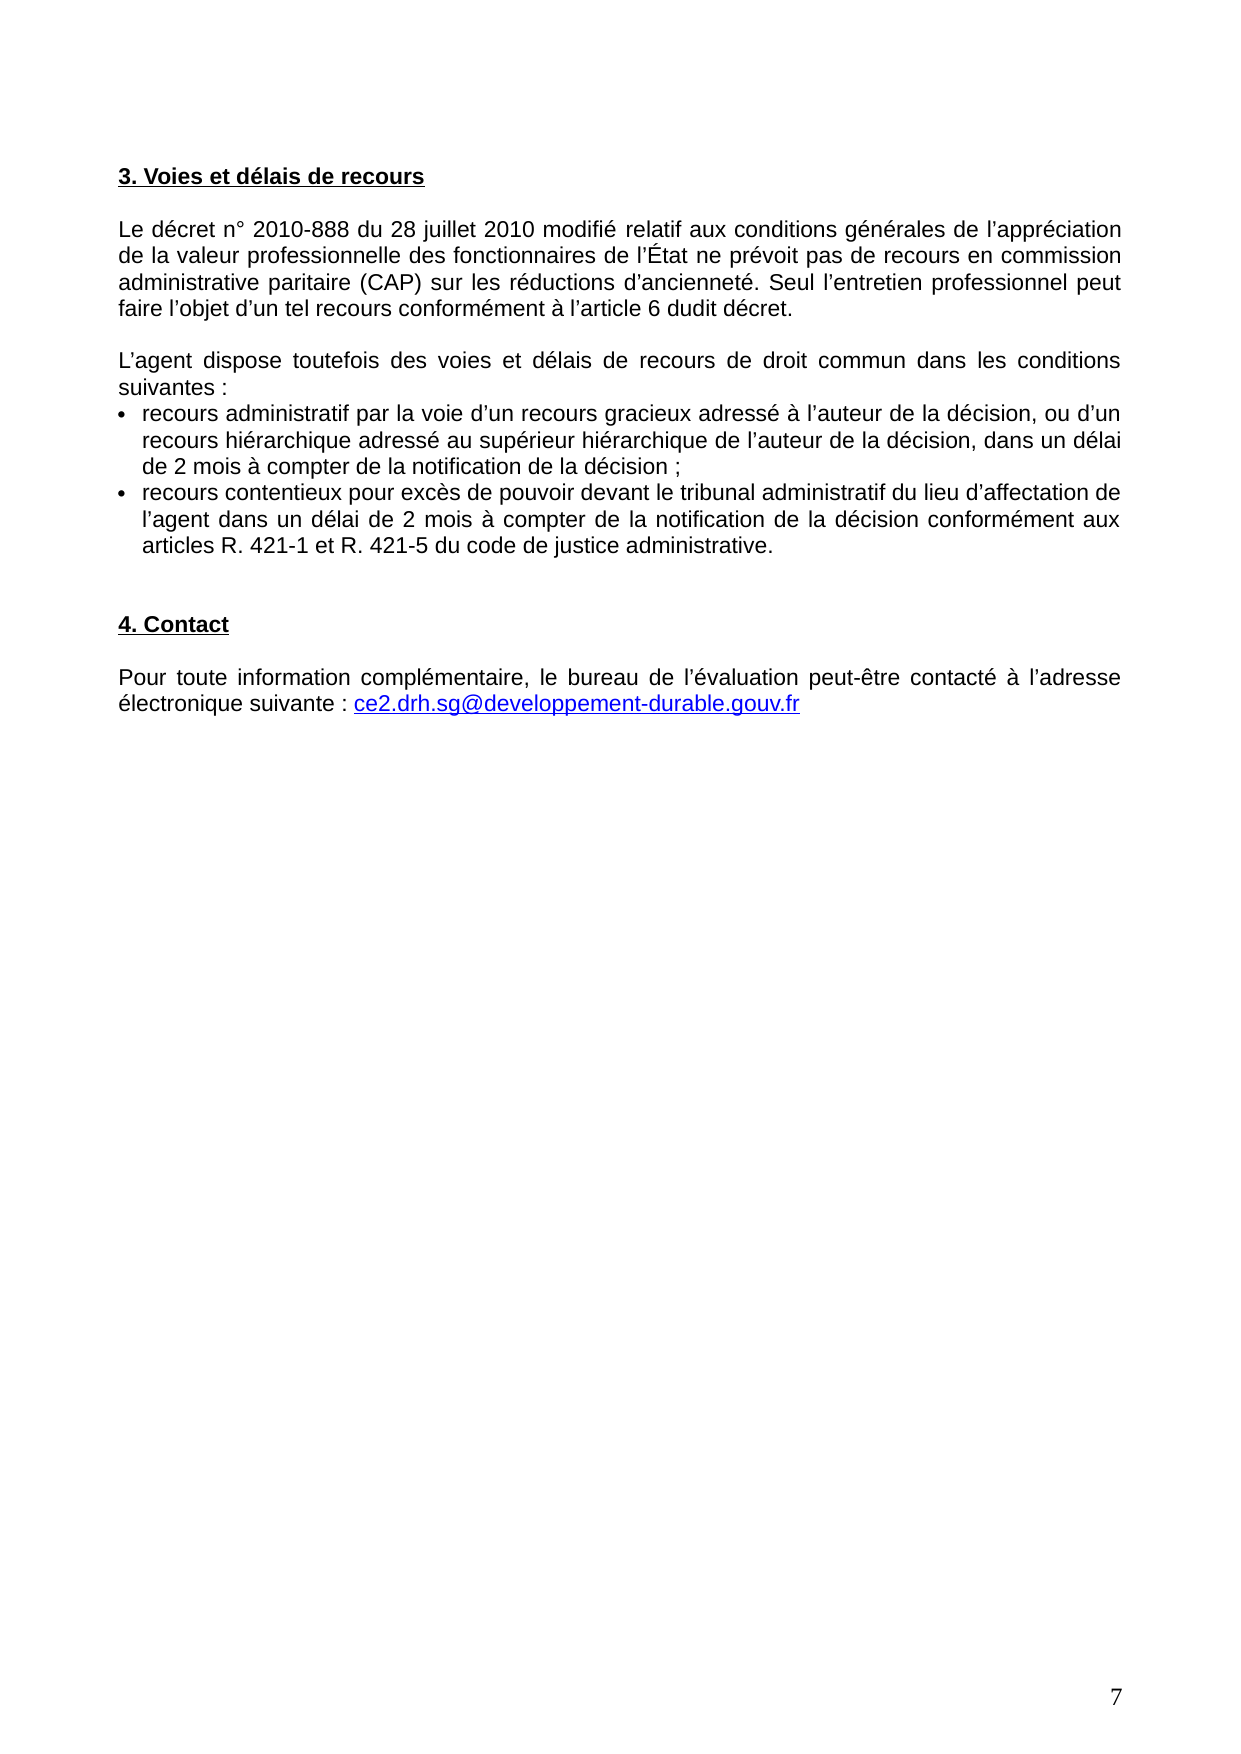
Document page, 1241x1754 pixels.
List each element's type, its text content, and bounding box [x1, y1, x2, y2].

text Le décret n° 2010-888 du 28 juillet 2010 modifié relatif aux conditions générales de l’appréciation de la valeur professionnelle des fonctionnaires de l’État ne prévoit pas de recours en commission administrative paritaire (CAP) sur les réductions d’ancienneté. Seul l’entretien professionnel peut faire l’objet d’un tel recours conformément à l’article 6 dudit décret. [118, 216, 1122, 321]
text 3. Voies et délais de recours [118, 163, 1122, 189]
list recours administratif par la voie d’un recours gracieux adressé à l’auteur de la décision, ou d’un recours hiérarchique adressé au supérieur hiérarchique de l’auteur de la décision, dans un délai de 2 mois à compter de la notification de la décision ; [118, 400, 1122, 479]
list recours contentieux pour excès de pouvoir devant le tribunal administratif du lieu d’affectation de l’agent dans un délai de 2 mois à compter de la notification de la décision conformément aux articles R. 421-1 et R. 421-5 du code de justice administrative. [118, 479, 1122, 558]
text L’agent dispose toutefois des voies et délais de recours de droit commun dans les conditions suivantes : [118, 347, 1122, 400]
text 4. Contact [118, 611, 1122, 637]
text Pour toute information complémentaire, le bureau de l’évaluation peut-être contacté à l’adresse électronique suivante : ce2.drh.sg@developpement-durable.gouv.fr [118, 664, 1122, 716]
